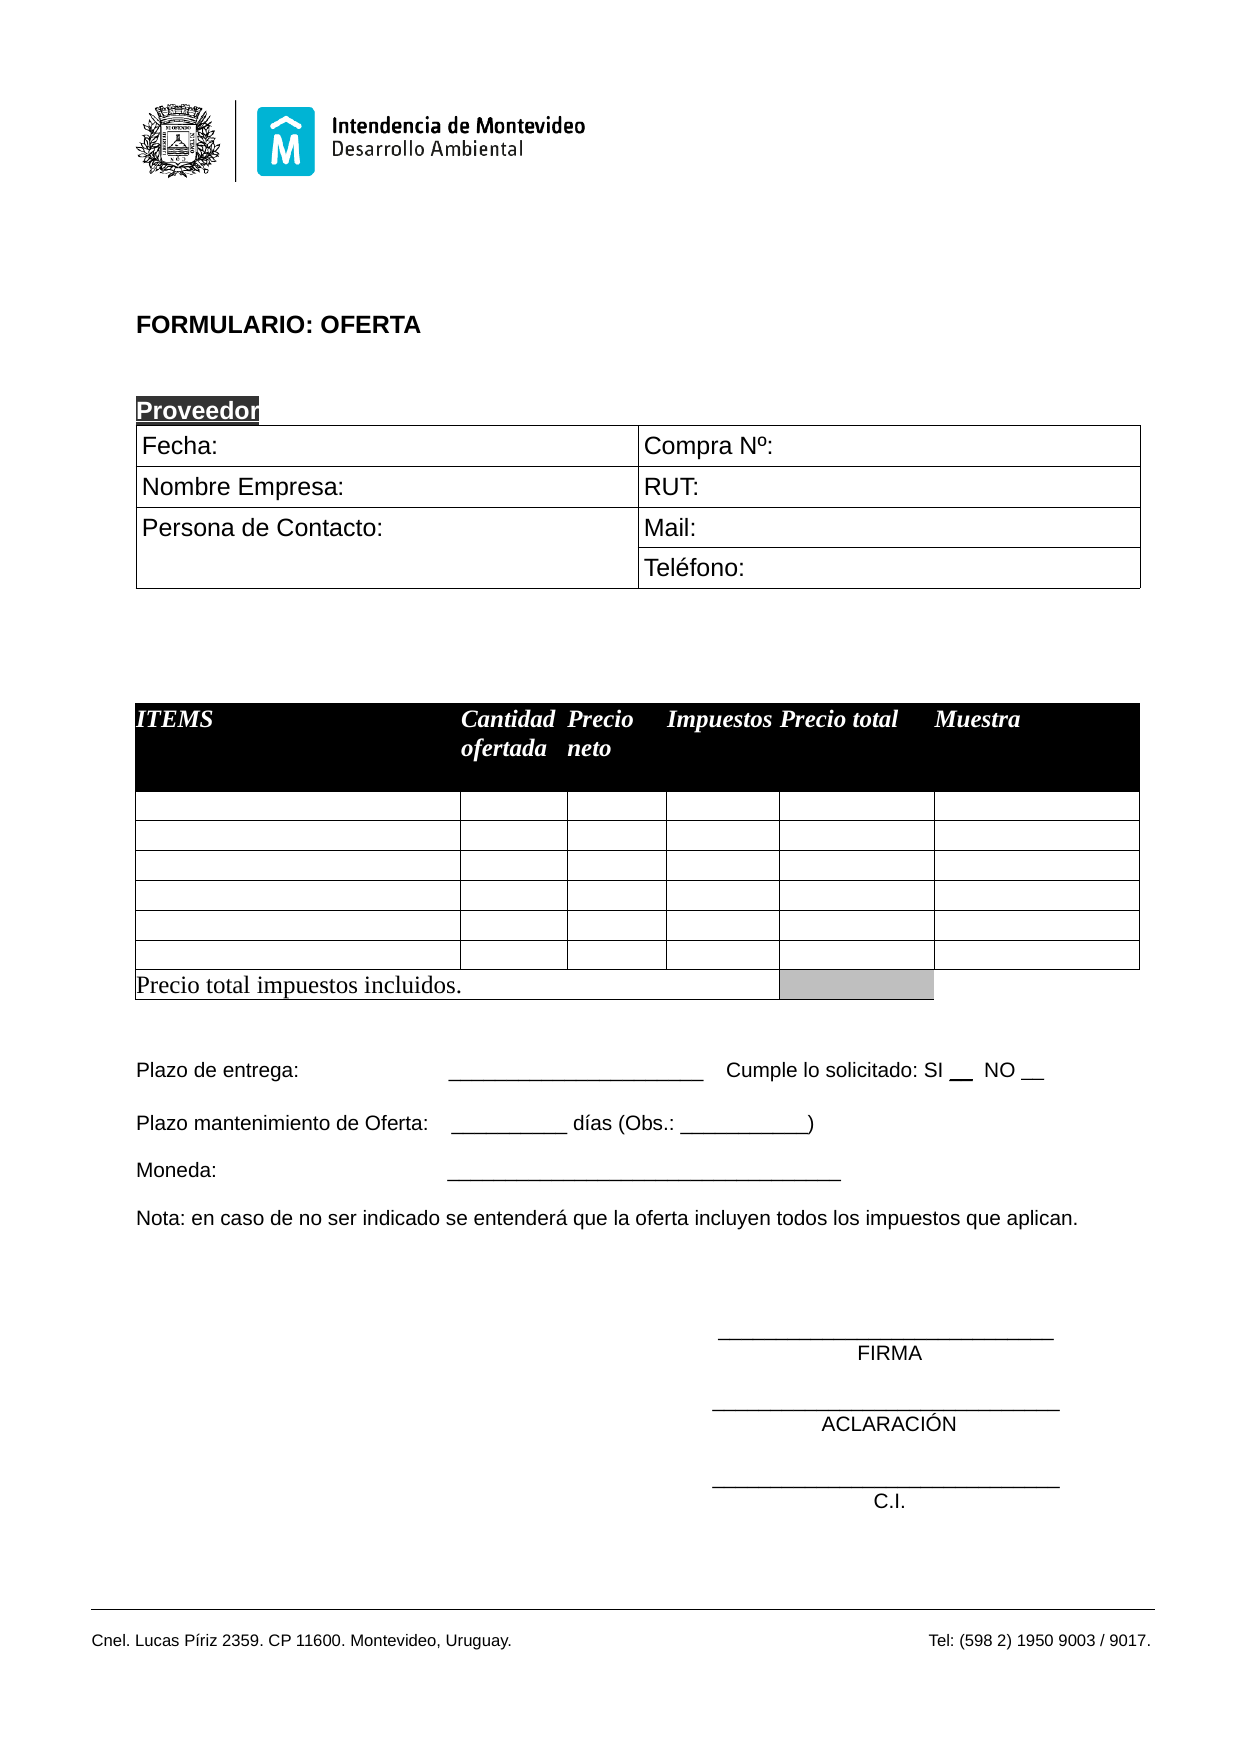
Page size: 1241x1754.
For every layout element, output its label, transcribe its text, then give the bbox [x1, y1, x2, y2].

table_cell Nombre Empresa: [137, 467, 638, 506]
table_cell [568, 851, 666, 880]
table_cell [136, 941, 460, 969]
table_cell [935, 821, 1139, 850]
table_header Impuestos [667, 704, 779, 791]
text Plazo mantenimiento de Oferta: __________ días (Obs.: ___________) [136, 1110, 1140, 1134]
table_cell [461, 911, 567, 939]
table_cell [780, 881, 934, 910]
table_cell Mail: [639, 508, 1140, 547]
text FORMULARIO: OFERTA [136, 310, 1140, 339]
table_cell [568, 881, 666, 910]
table_cell [461, 821, 567, 850]
table_cell [461, 881, 567, 910]
table_cell [934, 970, 1140, 999]
table_cell [935, 881, 1139, 910]
table_cell [568, 792, 666, 820]
table_cell [667, 792, 779, 820]
text Nota: en caso de no ser indicado se entenderá que la oferta incluyen todos los impuestos que aplican. [136, 1206, 1140, 1230]
table_cell [667, 851, 779, 880]
text ______________________________ [136, 1465, 1140, 1489]
table_cell [136, 911, 460, 939]
text Plazo de entrega: ______________________ Cumple lo solicitado: SI __ NO __ [136, 1058, 1140, 1082]
table_cell [667, 911, 779, 939]
table_cell [568, 911, 666, 939]
text Moneda: __________________________________ [136, 1158, 1140, 1182]
text Proveedor [136, 396, 1140, 425]
text ACLARACIÓN [136, 1412, 1140, 1436]
table_cell [568, 821, 666, 850]
table_cell [568, 941, 666, 969]
table_cell Teléfono: [639, 548, 1140, 588]
text _____________________________ [136, 1316, 1140, 1340]
text C.I. [136, 1489, 1140, 1513]
table_cell Persona de Contacto: [137, 508, 638, 588]
table_cell [935, 851, 1139, 880]
table_cell [780, 821, 934, 850]
table_cell [780, 851, 934, 880]
table_cell [136, 881, 460, 910]
table_header Precio neto [568, 704, 666, 791]
table_header Compra Nº: [639, 426, 1140, 466]
table_cell [461, 851, 567, 880]
text FIRMA [136, 1340, 1140, 1364]
table_header Muestra [935, 704, 1139, 791]
table_cell [780, 970, 934, 999]
table_header Precio total [780, 704, 934, 791]
table_cell [136, 792, 460, 820]
table_cell Precio total impuestos incluidos. [136, 970, 779, 999]
picture [135, 0, 1138, 224]
table_cell [136, 851, 460, 880]
table_cell [136, 821, 460, 850]
table_cell [667, 821, 779, 850]
table_cell [935, 792, 1139, 820]
text ______________________________ [136, 1388, 1140, 1412]
table_cell [461, 792, 567, 820]
table_header Cantidad ofertada [461, 704, 567, 791]
table_cell [780, 941, 934, 969]
table_cell [780, 911, 934, 939]
table_cell [461, 941, 567, 969]
table_cell [935, 941, 1139, 969]
table_header Fecha: [137, 426, 638, 466]
table_cell [780, 792, 934, 820]
table_cell [667, 941, 779, 969]
table_header ITEMS [136, 704, 460, 791]
table_cell [935, 911, 1139, 939]
table_cell RUT: [639, 467, 1140, 506]
table_cell [667, 881, 779, 910]
